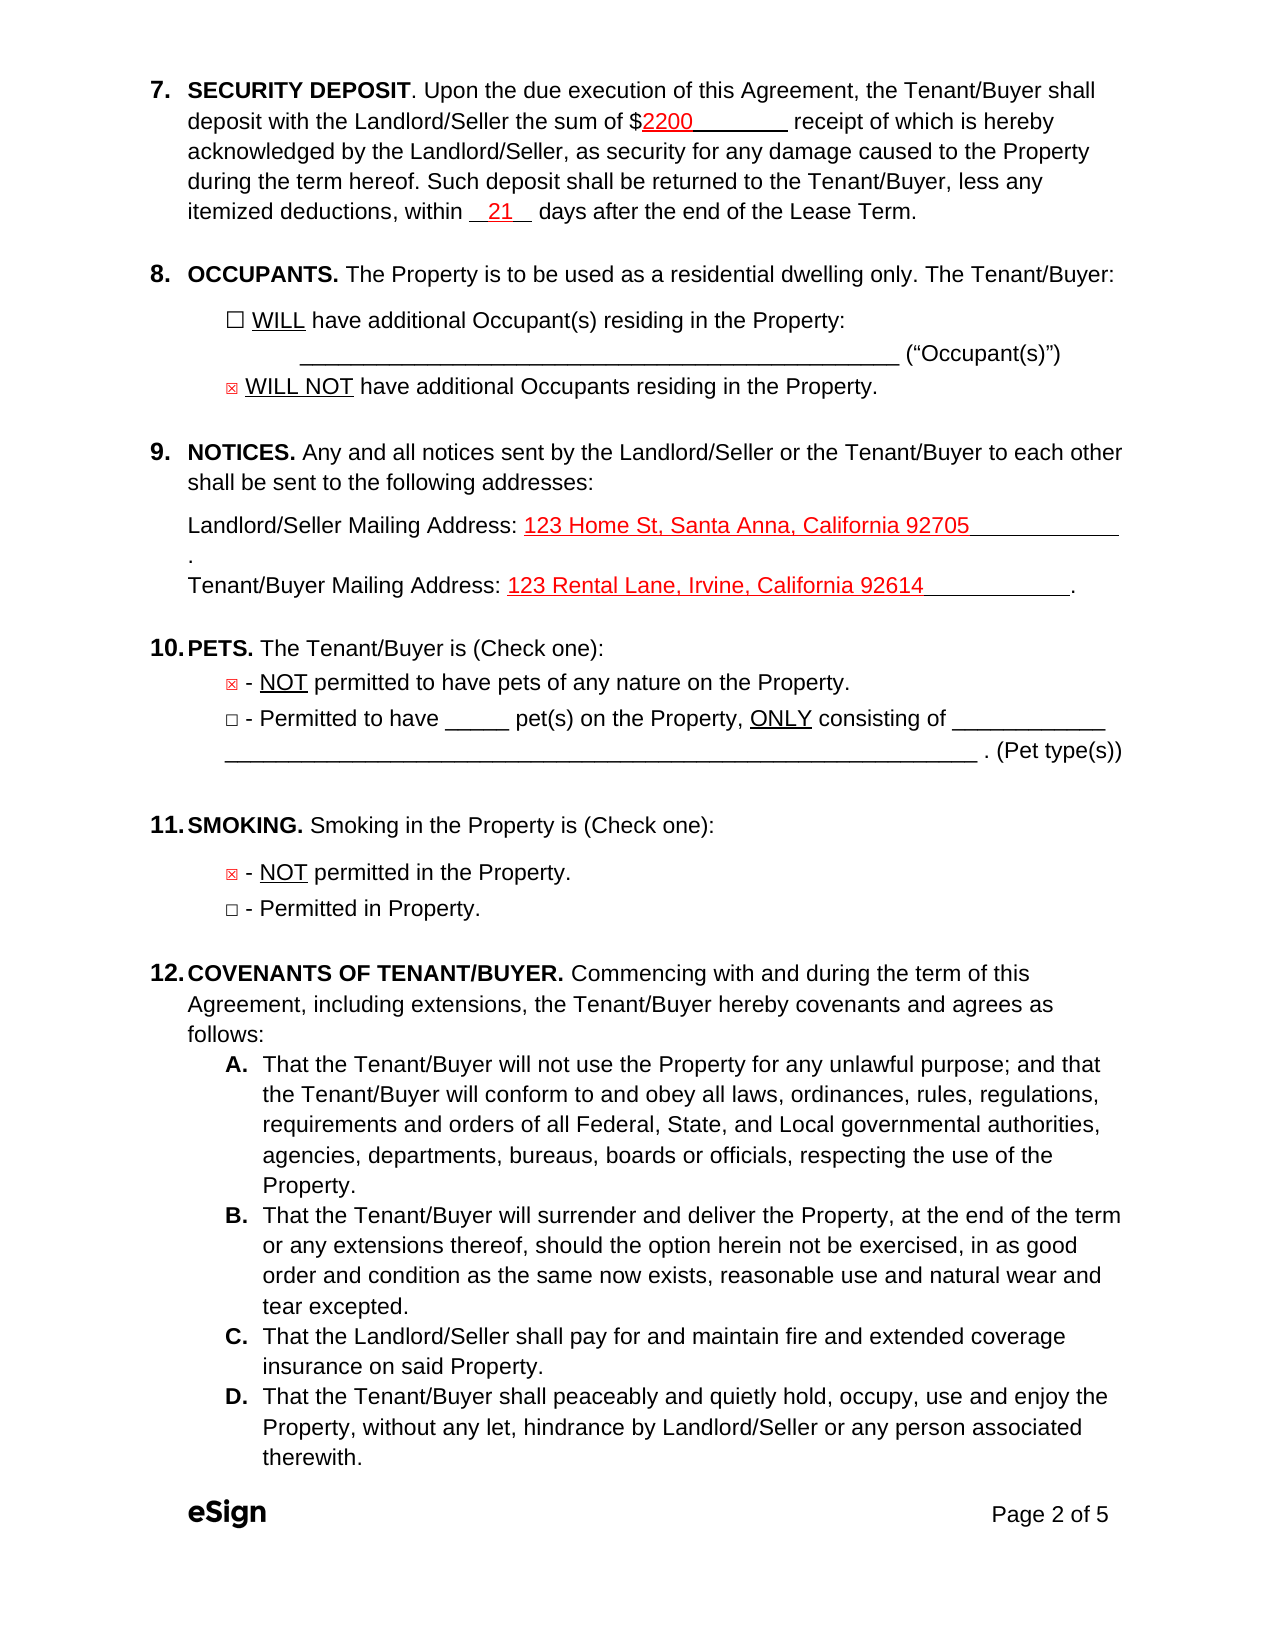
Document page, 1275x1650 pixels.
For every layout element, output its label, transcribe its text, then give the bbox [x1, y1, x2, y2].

list That the Tenant/Buyer will surrender and deliver the Property, at the end of the term or any extensions thereof, should the option herein not be exercised, in as good order and condition as the same now exists, reasonable use and natural wear and tear excepted. [225, 1202, 1125, 1319]
list ___________________________________________________________ . (Pet type(s)) [225, 737, 1125, 764]
text ☐ - Permitted in Property. [225, 892, 1125, 923]
list ☐ - Permitted to have _____ pet(s) on the Property, ONLY consisting of ____________ [225, 702, 1125, 733]
list SECURITY DEPOSIT. Upon the due execution of this Agreement, the Tenant/Buyer shall deposit with the Landlord/Seller the sum of $2200 receipt of which is hereby acknowledged by the Landlord/Seller, as security for any damage caused to the Property during the term hereof. Such deposit shall be returned to the Tenant/Buyer, less any itemized deductions, within 21 days after the end of the Lease Term. [150, 75, 1125, 224]
list That the Landlord/Seller shall pay for and maintain fire and extended coverage insurance on said Property. [225, 1323, 1125, 1379]
list That the Tenant/Buyer will not use the Property for any unlawful purpose; and that the Tenant/Buyer will conform to and obey all laws, ordinances, rules, regulations, requirements and orders of all Federal, State, and Local governmental authorities, agencies, departments, bureaus, boards or officials, respecting the use of the Property. [225, 1051, 1125, 1198]
list _______________________________________________ (“Occupant(s)”) [225, 340, 1125, 366]
text Tenant/Buyer Mailing Address: 123 Rental Lane, Irvine, California 92614 . [187, 572, 1125, 598]
list ☒ - NOT permitted to have pets of any nature on the Property. [225, 666, 1125, 697]
list SMOKING. Smoking in the Property is (Check one): [150, 810, 1125, 839]
list ☐ WILL have additional Occupant(s) residing in the Property: [225, 304, 1125, 335]
list COVENANTS OF TENANT/BUYER. Commencing with and during the term of this Agreement, including extensions, the Tenant/Buyer hereby covenants and agrees as follows: [150, 958, 1125, 1047]
list ☒ WILL NOT have additional Occupants residing in the Property. [225, 370, 1125, 402]
list PETS. The Tenant/Buyer is (Check one): [150, 633, 1125, 661]
list OCCUPANTS. The Property is to be used as a residential dwelling only. The Tenant/Buyer: [150, 259, 1125, 287]
text ☒ - NOT permitted in the Property. [225, 856, 1125, 887]
list NOTICES. Any and all notices sent by the Landlord/Seller or the Tenant/Buyer to each other shall be sent to the following addresses: [150, 436, 1125, 495]
text Landlord/Seller Mailing Address: 123 Home St, Santa Anna, California 92705 . [187, 512, 1125, 568]
list That the Tenant/Buyer shall peaceably and quietly hold, occupy, use and enjoy the Property, without any let, hindrance by Landlord/Seller or any person associated therewith. [225, 1383, 1125, 1470]
